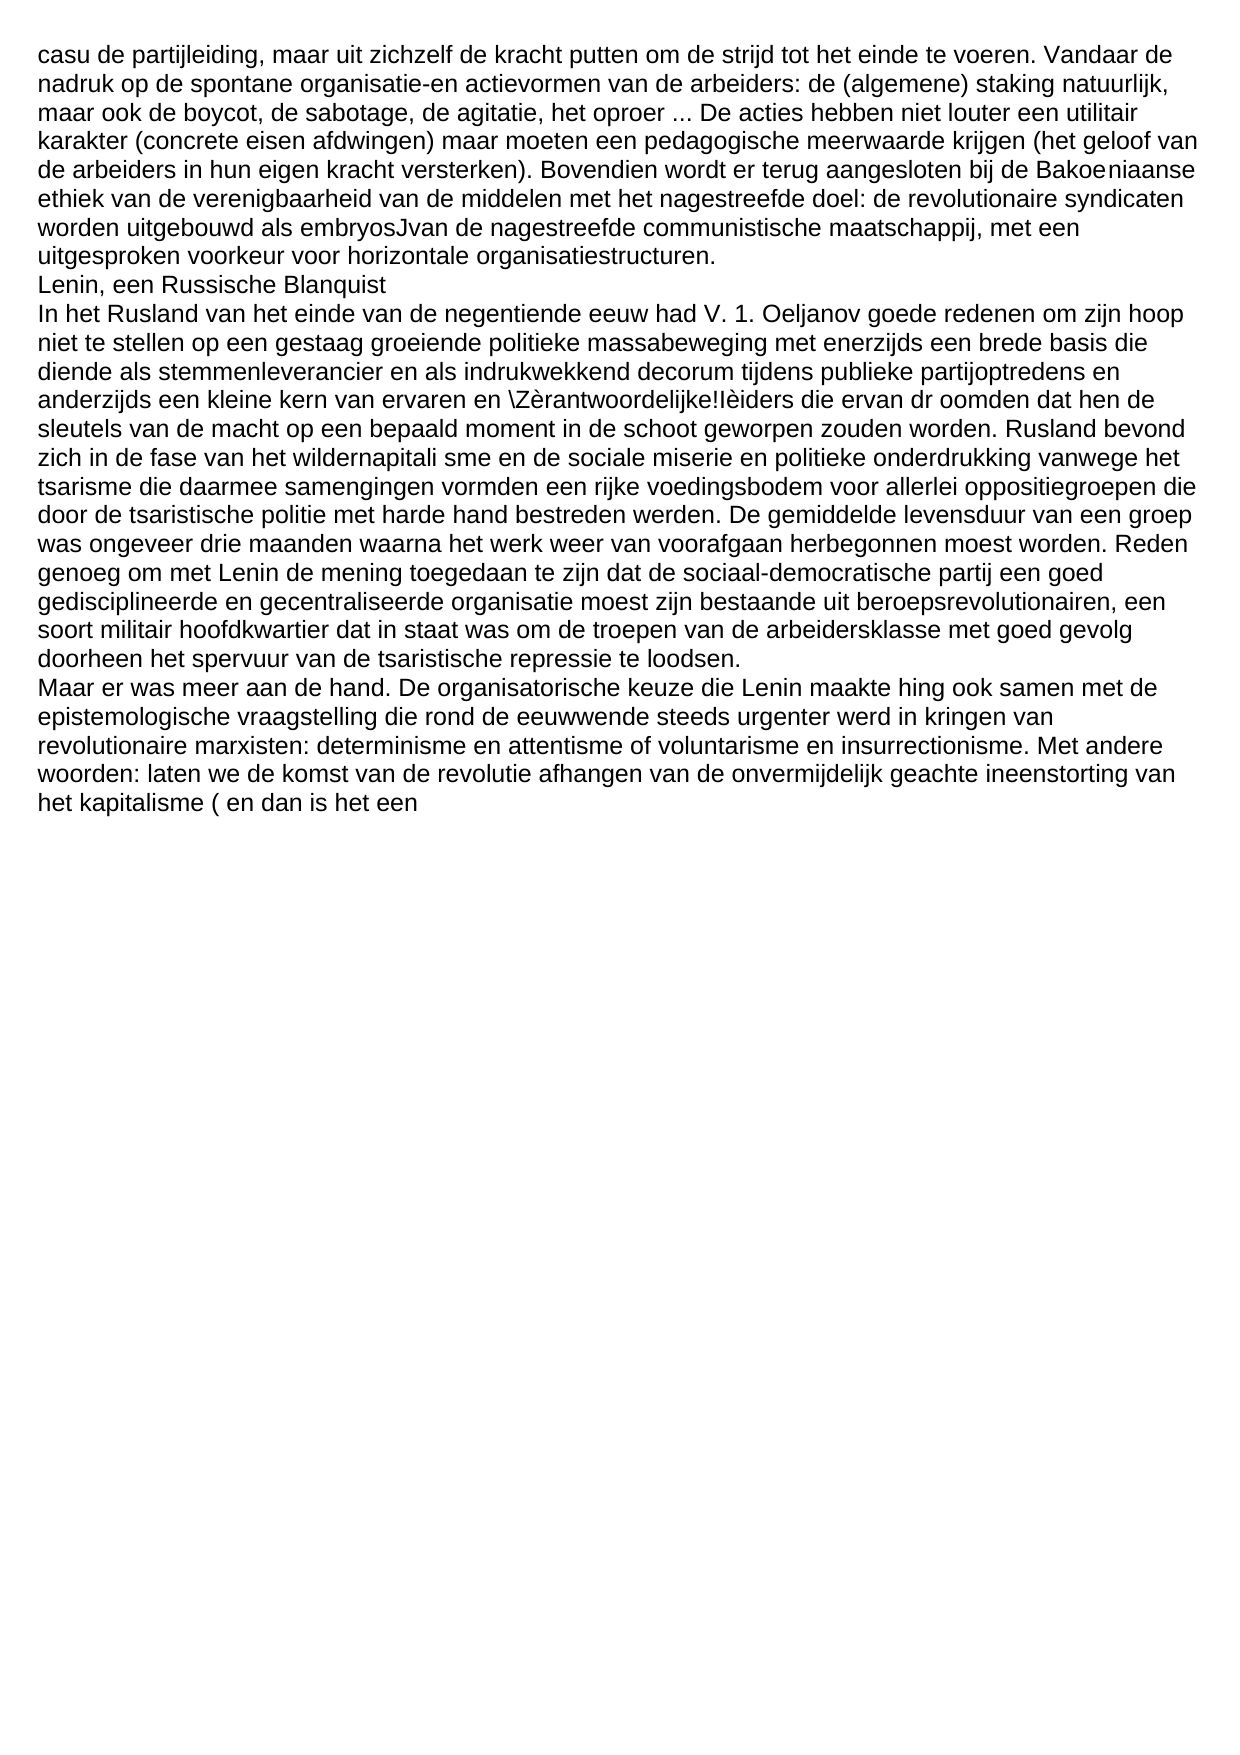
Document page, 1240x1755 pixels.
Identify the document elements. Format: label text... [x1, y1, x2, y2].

text casu de partijleiding, maar uit zichzelf de kracht putten om de strijd tot het einde te voeren. Vandaar de nadruk op de spontane organisatie-en actievormen van de arbeiders: de (algemene) staking natuurlijk, maar ook de boycot, de sabotage, de agitatie, het oproer ... De acties hebben niet louter een utilitair karakter (concrete eisen afdwingen) maar moeten een pedagogische meerwaarde krijgen (het geloof van de arbeiders in hun eigen kracht versterken). Bovendien wordt er terug aangesloten bij de Bakoe­niaanse ethiek van de verenigbaarheid van de middelen met het nagestreefde doel: de revolutionaire syndicaten worden uitgebouwd als embryosJvan de nagestreefde communistische maatschappij, met een uitgesproken voorkeur voor horizontale organisatiestructuren. [37, 40, 1202, 270]
text Lenin, een Russische Blanquist [37, 270, 1202, 299]
text In het Rusland van het einde van de negentiende eeuw had V. 1. Oeljanov goede redenen om zijn hoop niet te stellen op een gestaag groeiende politieke massabeweging met enerzijds een brede basis die diende als stemmenleverancier en als indrukwekkend decorum tijdens publieke partijoptredens en anderzijds een kleine kern van ervaren en \Zèrantwoordelijke!Ièiders die ervan dr oomden dat hen de sleutels van de macht op een bepaald moment in de schoot geworpen zouden worden. Rusland bevond zich in de fase van het wildernapitali sme en de sociale miserie en politieke onderdrukking vanwege het tsarisme die daarmee samengingen vormden een rijke voedingsbodem voor allerlei oppositiegroepen die door de tsaristische politie met harde hand bestreden werden. De gemiddelde levensduur van een groep was ongeveer drie maanden waarna het werk weer van voorafgaan herbegonnen moest worden. Reden genoeg om met Lenin de mening toegedaan te zijn dat de sociaal-democratische partij een goed gedisciplineerde en gecentraliseerde organisatie moest zijn bestaande uit beroepsrevolutionairen, een soort militair hoofdkwartier dat in staat was om de troepen van de arbeidersklasse met goed gevolg doorheen het spervuur van de tsaristische repressie te loodsen. [37, 299, 1202, 673]
text Maar er was meer aan de hand. De organisatorische keuze die Lenin maakte hing ook samen met de epistemologische vraagstelling die rond de eeuwwende steeds urgenter werd in kringen van revolutionaire marxisten: determinisme en attentisme of voluntarisme en insurrectionisme. Met andere woorden: laten we de komst van de revolutie afhangen van de onvermijdelijk geachte ineenstorting van het kapitalisme ( en dan is het een [37, 673, 1202, 817]
